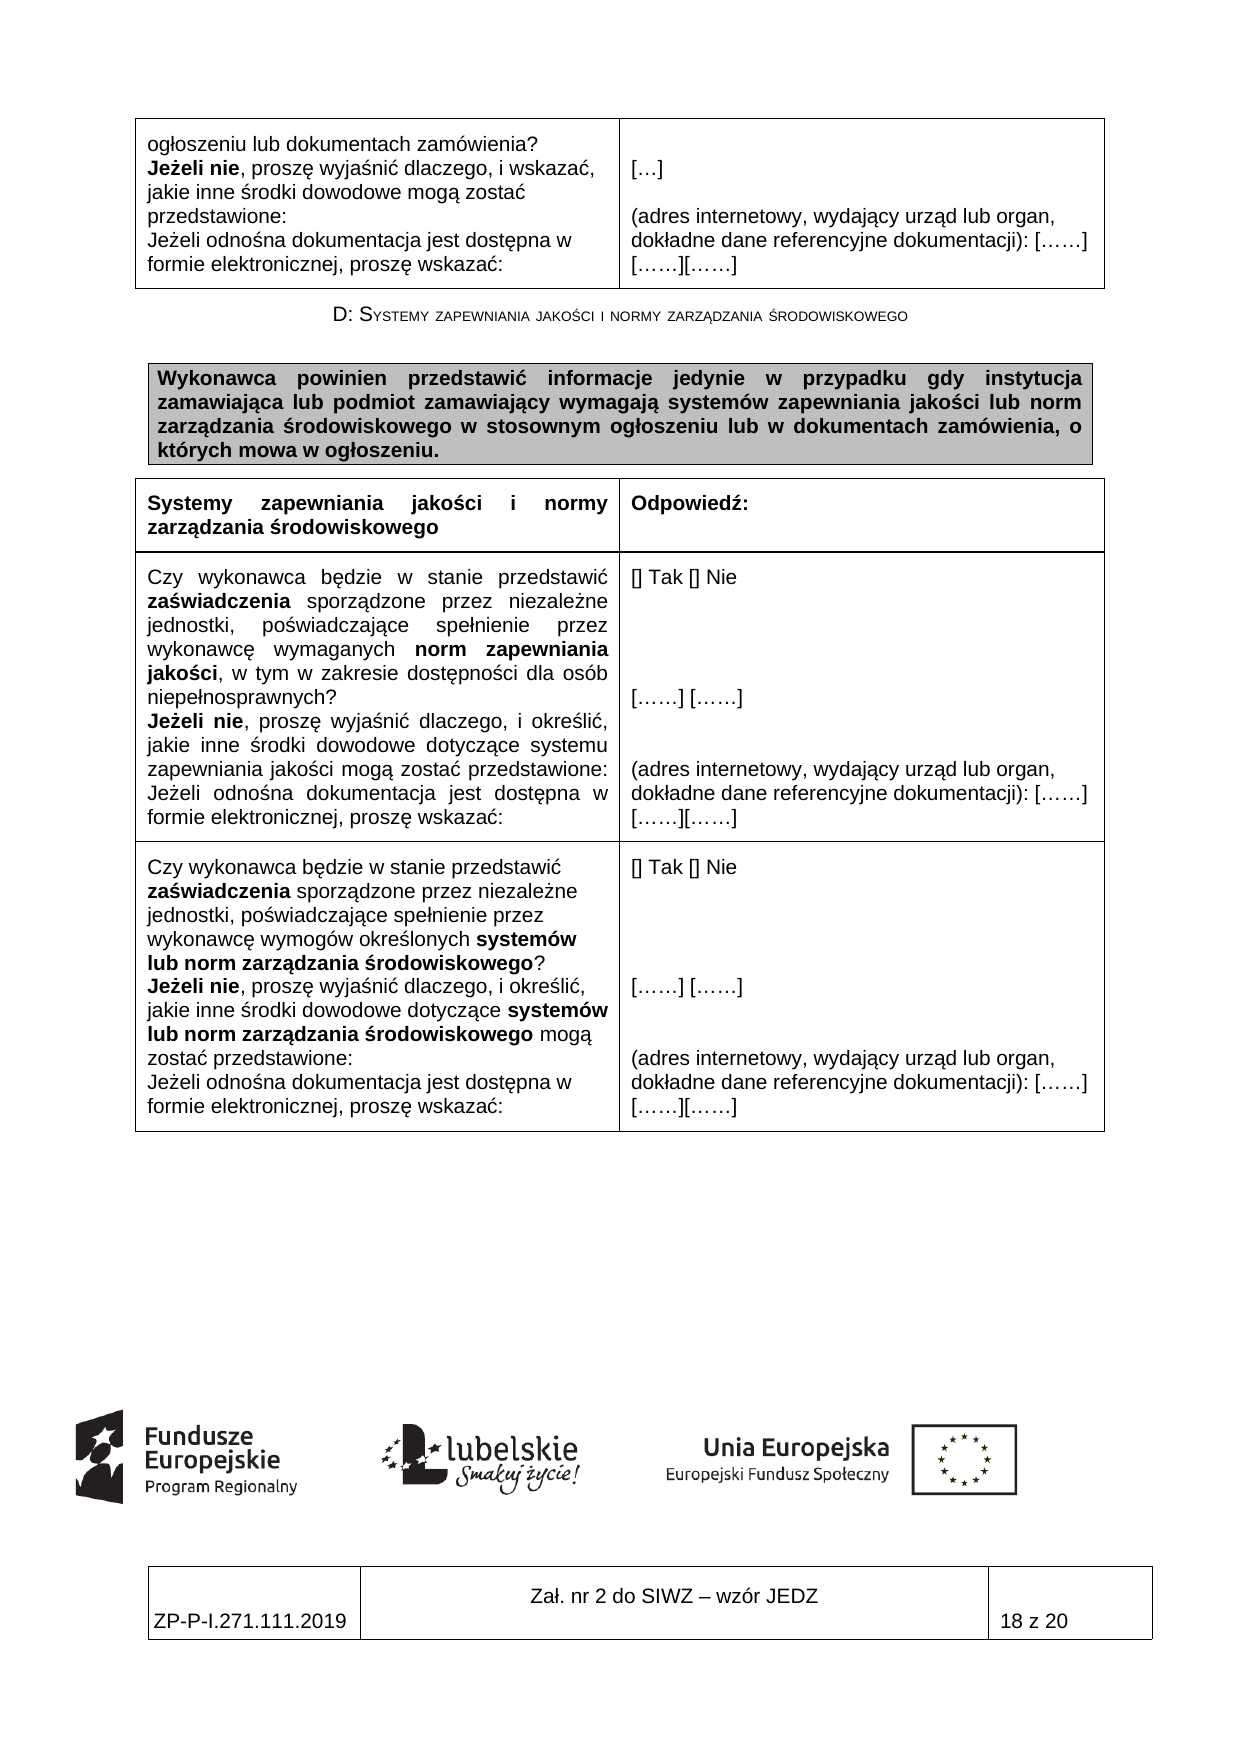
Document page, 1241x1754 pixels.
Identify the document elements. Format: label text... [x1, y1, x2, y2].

table_header Systemy zapewniania jakości i normy zarządzania środowiskowego [136, 479, 619, 551]
table_cell [] Tak [] Nie [……] [……] (adres internetowy, wydający urząd lub organ, dokładne dane referencyjne dokumentacji): [……][……][……] [620, 553, 1104, 841]
table_cell Czy wykonawca będzie w stanie przedstawić zaświadczenia sporządzone przez niezależne jednostki, poświadczające spełnienie przez wykonawcę wymaganych norm zapewniania jakości, w tym w zakresie dostępności dla osób niepełnosprawnych? Jeżeli nie, proszę wyjaśnić dlaczego, i określić, jakie inne środki dowodowe dotyczące systemu zapewniania jakości mogą zostać przedstawione: Jeżeli odnośna dokumentacja jest dostępna w formie elektronicznej, proszę wskazać: [136, 553, 619, 841]
table_cell ogłoszeniu lub dokumentach zamówienia? Jeżeli nie, proszę wyjaśnić dlaczego, i wskazać, jakie inne środki dowodowe mogą zostać przedstawione: Jeżeli odnośna dokumentacja jest dostępna w formie elektronicznej, proszę wskazać: [136, 119, 619, 288]
text Wykonawca powinien przedstawić informacje jedynie w przypadku gdy instytucja zamawiająca lub podmiot zamawiający wymagają systemów zapewniania jakości lub norm zarządzania środowiskowego w stosownym ogłoszeniu lub w dokumentach zamówienia, o których mowa w ogłoszeniu. [149, 364, 1092, 464]
picture [73, 1408, 1018, 1505]
table_header Odpowiedź: [620, 479, 1104, 551]
table_cell […] (adres internetowy, wydający urząd lub organ, dokładne dane referencyjne dokumentacji): [……][……][……] [620, 119, 1104, 288]
table_cell Czy wykonawca będzie w stanie przedstawić zaświadczenia sporządzone przez niezależne jednostki, poświadczające spełnienie przez wykonawcę wymogów określonych systemów lub norm zarządzania środowiskowego? Jeżeli nie, proszę wyjaśnić dlaczego, i określić, jakie inne środki dowodowe dotyczące systemów lub norm zarządzania środowiskowego mogą zostać przedstawione: Jeżeli odnośna dokumentacja jest dostępna w formie elektronicznej, proszę wskazać: [136, 842, 619, 1131]
title D: Systemy zapewniania jakości i normy zarządzania środowiskowego [148, 301, 1093, 325]
table_cell [] Tak [] Nie [……] [……] (adres internetowy, wydający urząd lub organ, dokładne dane referencyjne dokumentacji): [……][……][……] [620, 842, 1104, 1131]
